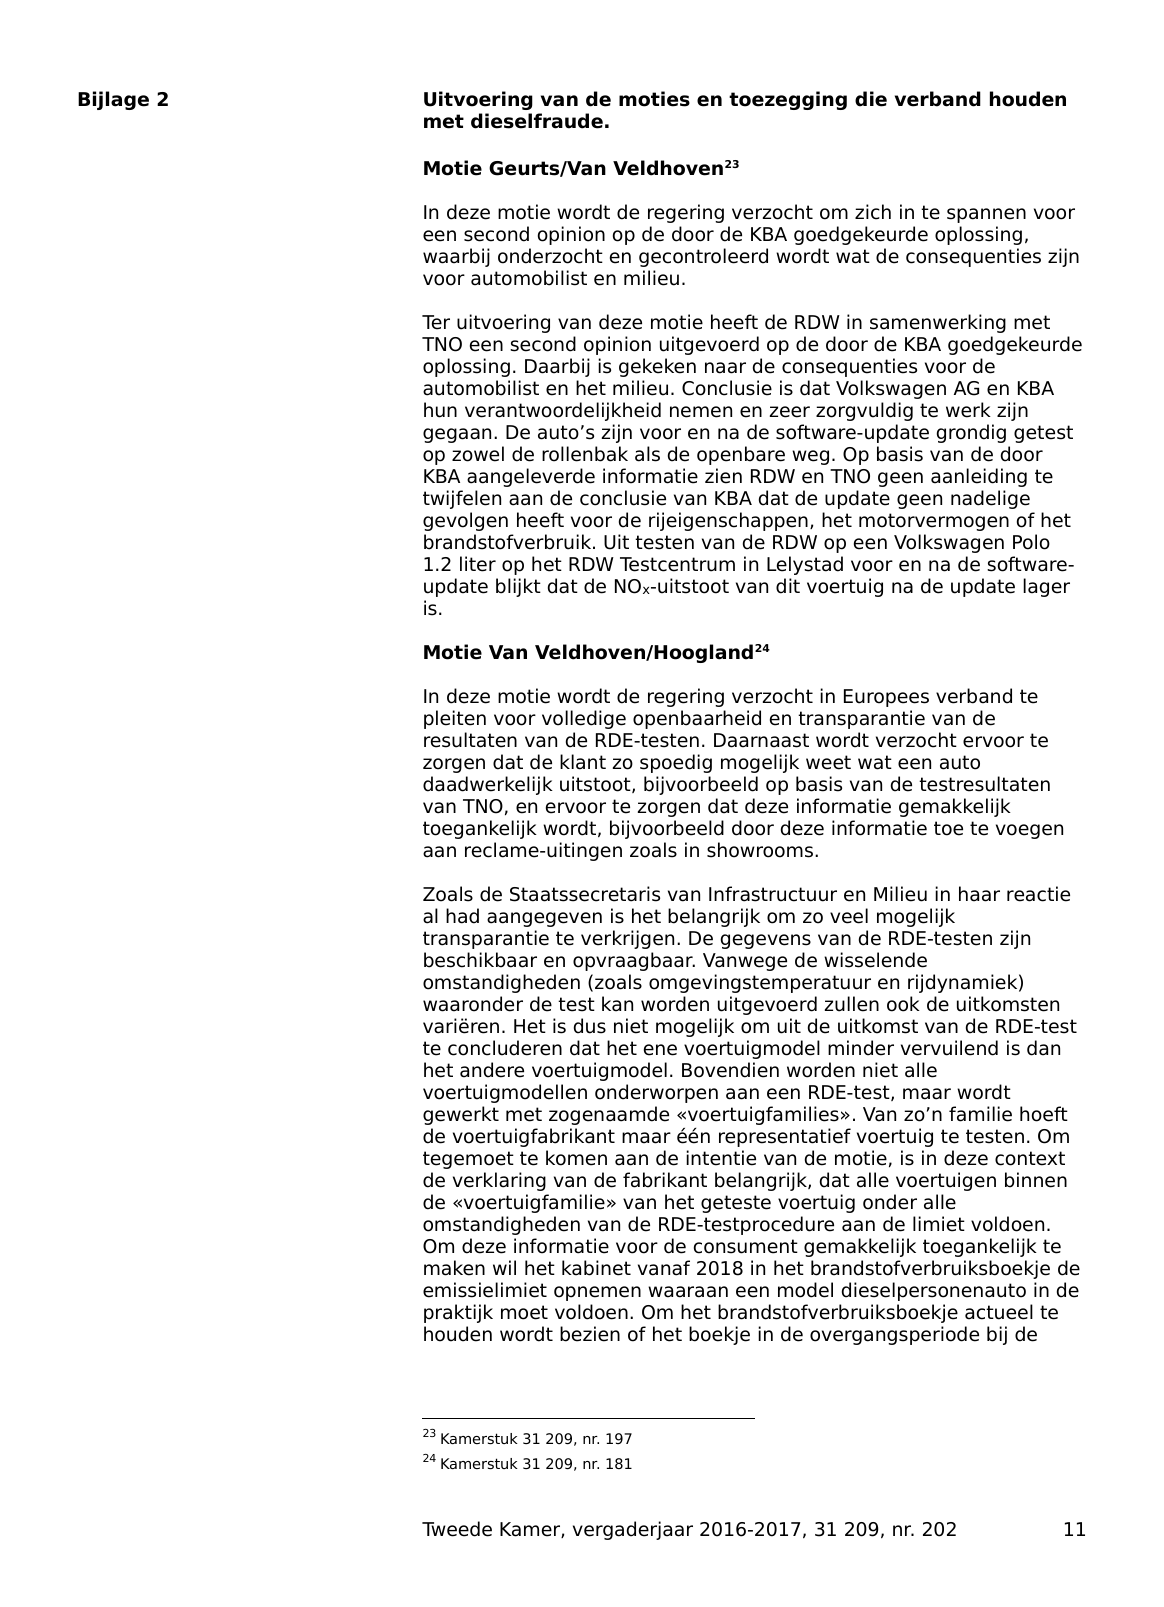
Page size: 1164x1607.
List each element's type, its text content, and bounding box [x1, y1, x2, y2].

text Kamerstuk 31 209, nr. 197 [422, 1427, 1087, 1449]
text In deze motie wordt de regering verzocht om zich in te spannen voor een second opinion op de door de KBA goedgekeurde oplossing, waarbij onderzocht en gecontroleerd wordt wat de consequenties zijn voor automobilist en milieu. [422, 202, 1087, 290]
text In deze motie wordt de regering verzocht in Europees verband te pleiten voor volledige openbaarheid en transparantie van de resultaten van de RDE-testen. Daarnaast wordt verzocht ervoor te zorgen dat de klant zo spoedig mogelijk weet wat een auto daadwerkelijk uitstoot, bijvoorbeeld op basis van de testresultaten van TNO, en ervoor te zorgen dat deze informatie gemakkelijk toegankelijk wordt, bijvoorbeeld door deze informatie toe te voegen aan reclame-uitingen zoals in showrooms. [422, 686, 1087, 862]
text Kamerstuk 31 209, nr. 181 [422, 1452, 1087, 1474]
subtitle Bijlage 2 Uitvoering van de moties en toezegging die verband houden met dieselfraude. [77, 89, 1087, 133]
subtitle Motie Geurts/Van Veldhoven [422, 158, 1087, 180]
subtitle Motie Van Veldhoven/Hoogland [422, 642, 1087, 664]
text Ter uitvoering van deze motie heeft de RDW in samenwerking met TNO een second opinion uitgevoerd op de door de KBA goedgekeurde oplossing. Daarbij is gekeken naar de consequenties voor de automobilist en het milieu. Conclusie is dat Volkswagen AG en KBA hun verantwoordelijkheid nemen en zeer zorgvuldig te werk zijn gegaan. De auto’s zijn voor en na de software-update grondig getest op zowel de rollenbak als de openbare weg. Op basis van de door KBA aangeleverde informatie zien RDW en TNO geen aanleiding te twijfelen aan de conclusie van KBA dat de update geen nadelige gevolgen heeft voor de rijeigenschappen, het motorvermogen of het brandstofverbruik. Uit testen van de RDW op een Volkswagen Polo 1.2 liter op het RDW Testcentrum in Lelystad voor en na de software-update blijkt dat de NOx-uitstoot van dit voertuig na de update lager is. [422, 312, 1087, 620]
text Zoals de Staatssecretaris van Infrastructuur en Milieu in haar reactie al had aangegeven is het belangrijk om zo veel mogelijk transparantie te verkrijgen. De gegevens van de RDE-testen zijn beschikbaar en opvraagbaar. Vanwege de wisselende omstandigheden (zoals omgevingstemperatuur en rijdynamiek) waaronder de test kan worden uitgevoerd zullen ook de uitkomsten variëren. Het is dus niet mogelijk om uit de uitkomst van de RDE-test te concluderen dat het ene voertuigmodel minder vervuilend is dan het andere voertuigmodel. Bovendien worden niet alle voertuigmodellen onderworpen aan een RDE-test, maar wordt gewerkt met zogenaamde «voertuigfamilies». Van zo’n familie hoeft de voertuigfabrikant maar één representatief voertuig te testen. Om tegemoet te komen aan de intentie van de motie, is in deze context de verklaring van de fabrikant belangrijk, dat alle voertuigen binnen de «voertuigfamilie» van het geteste voertuig onder alle omstandigheden van de RDE-testprocedure aan de limiet voldoen. Om deze informatie voor de consument gemakkelijk toegankelijk te maken wil het kabinet vanaf 2018 in het brandstofverbruiksboekje de emissielimiet opnemen waaraan een model dieselpersonenauto in de praktijk moet voldoen. Om het brandstofverbruiksboekje actueel te houden wordt bezien of het boekje in de overgangsperiode bij de [422, 884, 1087, 1346]
